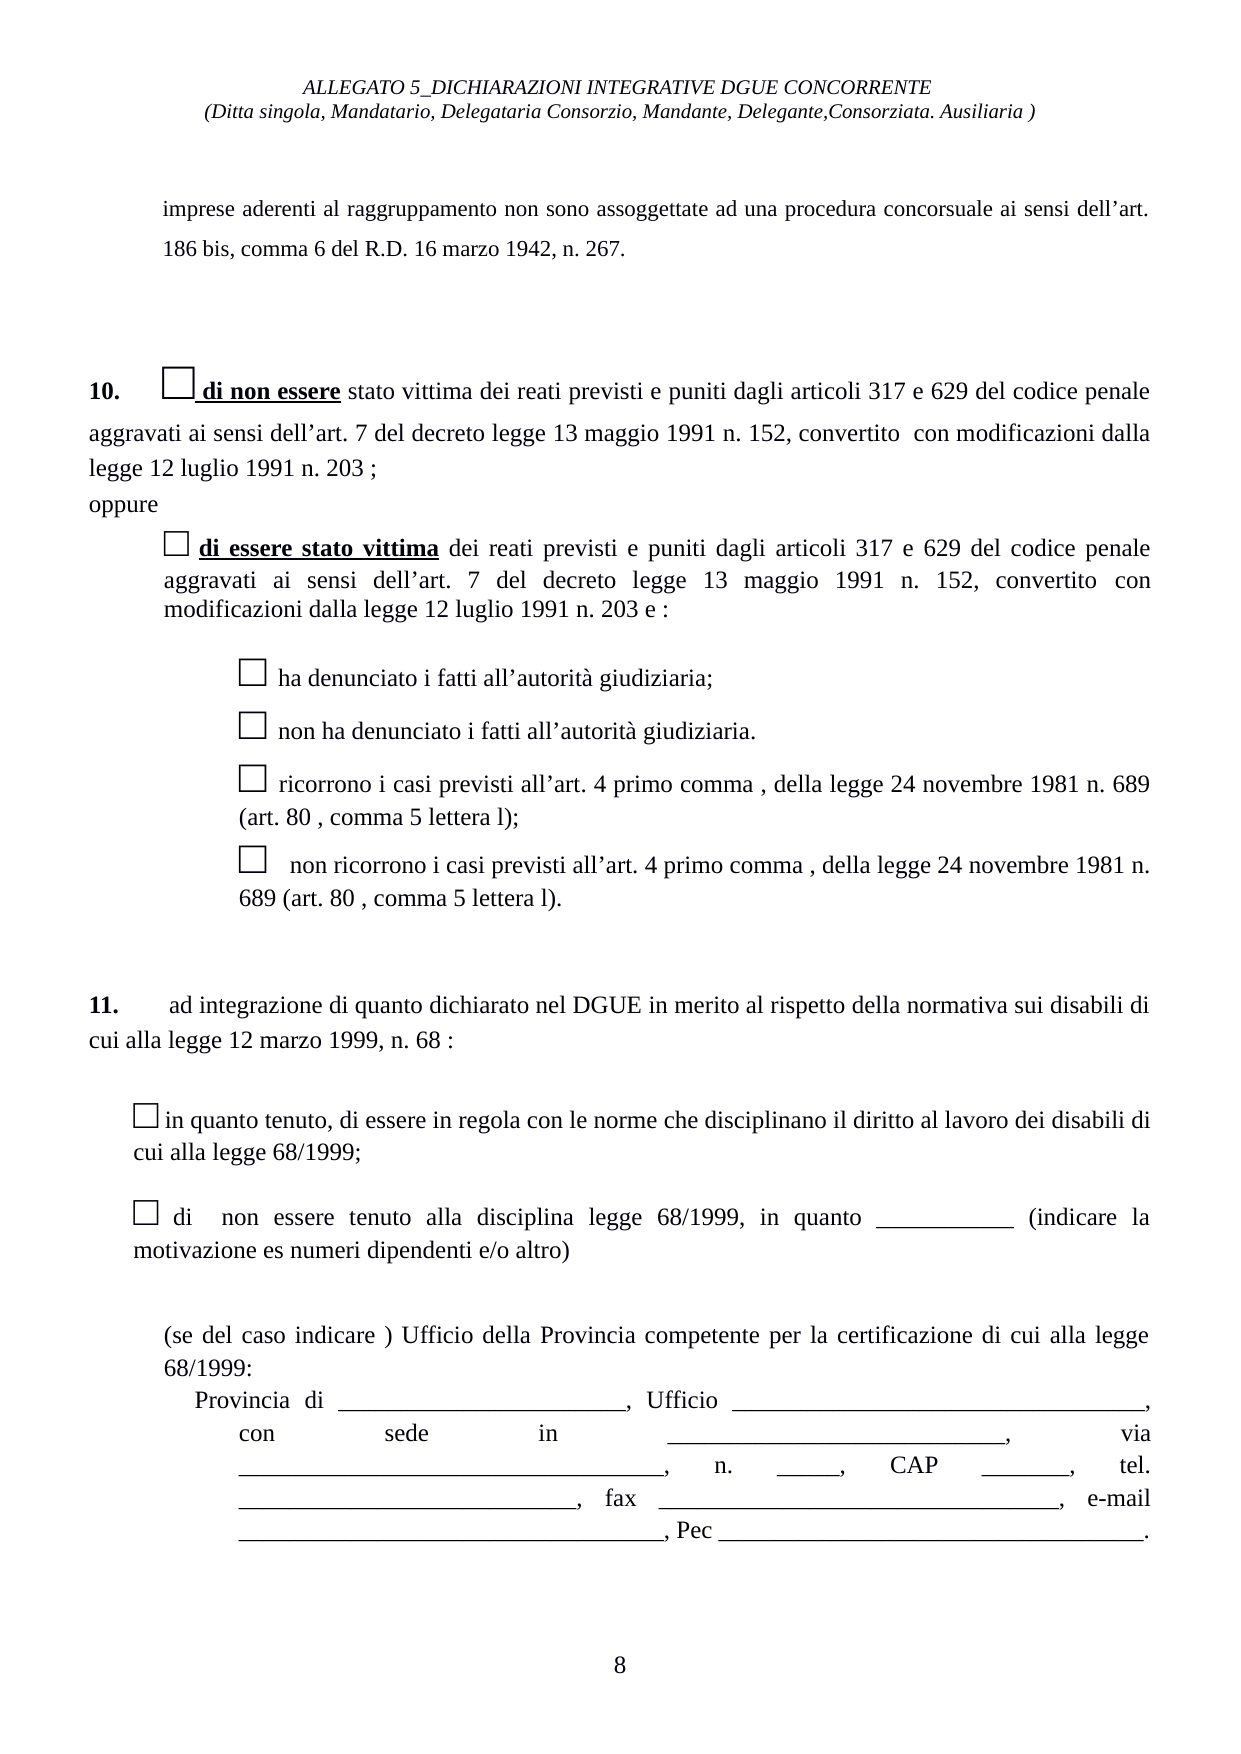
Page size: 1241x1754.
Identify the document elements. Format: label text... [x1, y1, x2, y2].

list □ di essere stato vittima dei reati previsti e puniti dagli articoli 317 e 629 del codice penale aggravati ai sensi dell’art. 7 del decreto legge 13 maggio 1991 n. 152, convertito con modificazioni dalla legge 12 luglio 1991 n. 203 e : [164, 518, 1151, 623]
list □ di non essere tenuto alla disciplina legge 68/1999, in quanto ___________ (indicare la motivazione es numeri dipendenti e/o altro) [133, 1187, 1151, 1263]
list □ ricorrono i casi previsti all’art. 4 primo comma , della legge 24 novembre 1981 n. 689 (art. 80 , comma 5 lettera l); [239, 749, 1151, 831]
list □ di non essere stato vittima dei reati previsti e puniti dagli articoli 317 e 629 del codice penale aggravati ai sensi dell’art. 7 del decreto legge 13 maggio 1991 n. 152, convertito con modificazioni dalla legge 12 luglio 1991 n. 203 ; [89, 349, 1151, 482]
list □ non ricorrono i casi previsti all’art. 4 primo comma , della legge 24 novembre 1981 n. 689 (art. 80 , comma 5 lettera l). [239, 831, 1151, 912]
text imprese aderenti al raggruppamento non sono assoggettate ad una procedura concorsuale ai sensi dell’art. 186 bis, comma 6 del R.D. 16 marzo 1942, n. 267. [162, 195, 1151, 261]
list □ non ha denunciato i fatti all’autorità giudiziaria. [239, 697, 1151, 749]
list □ in quanto tenuto, di essere in regola con le norme che disciplinano il diritto al lavoro dei disabili di cui alla legge 68/1999; [133, 1089, 1151, 1166]
list □ ha denunciato i fatti all’autorità giudiziaria; [239, 644, 1151, 697]
text (se del caso indicare ) Ufficio della Provincia competente per la certificazione di cui alla legge 68/1999: [164, 1317, 1151, 1382]
text Provincia di _______________________, Ufficio _________________________________, con sede in ___________________________, via __________________________________, n. _____, CAP _______, tel. ___________________________, fax ________________________________, e-mail __________________________________, Pec __________________________________. [194, 1382, 1151, 1544]
list ad integrazione di quanto dichiarato nel DGUE in merito al rispetto della normativa sui disabili di cui alla legge 12 marzo 1999, n. 68 : [89, 983, 1151, 1054]
text oppure [89, 482, 1151, 518]
